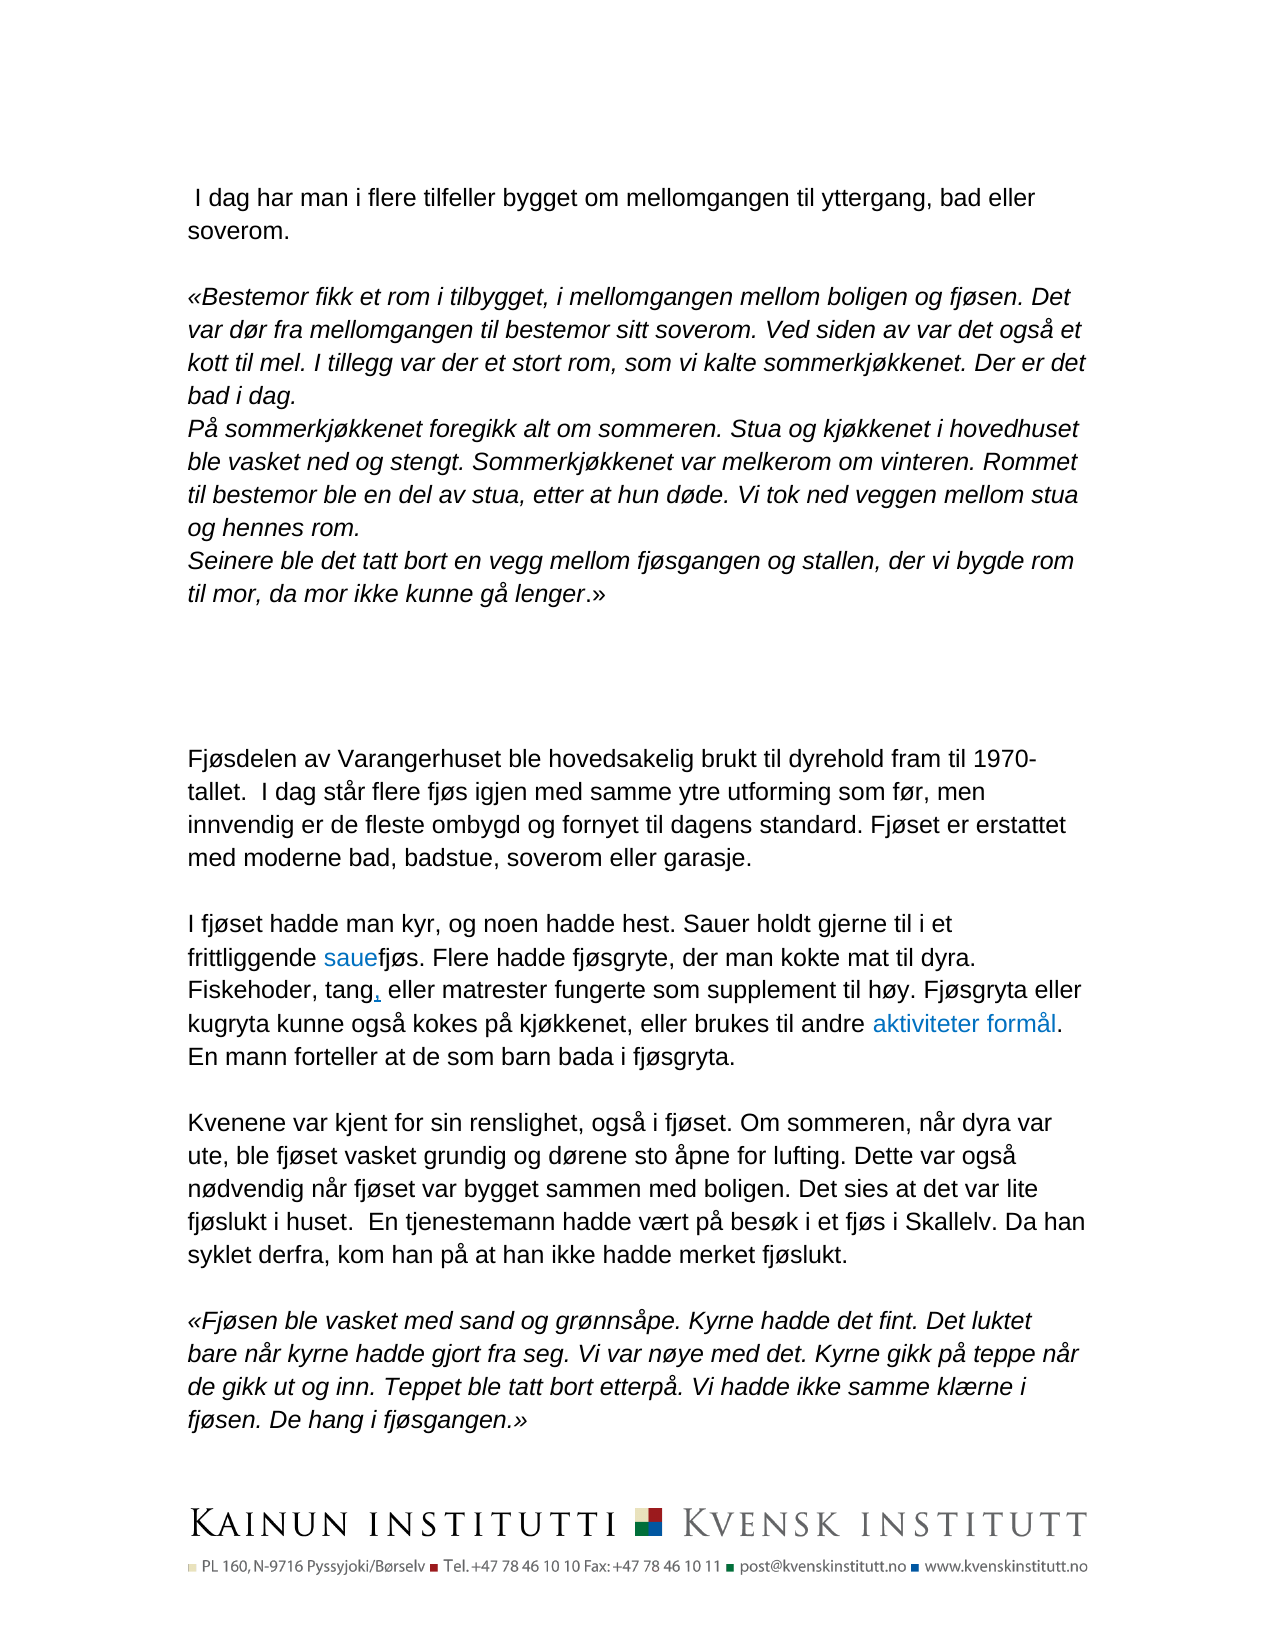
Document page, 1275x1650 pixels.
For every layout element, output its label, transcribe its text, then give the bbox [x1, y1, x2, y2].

text I fjøset hadde man kyr, og noen hadde hest. Sauer holdt gjerne til i et frittliggende sauefjøs. Flere hadde fjøsgryte, der man kokte mat til dyra. Fiskehoder, tang, eller matrester fungerte som supplement til høy. Fjøsgryta eller kugryta kunne også kokes på kjøkkenet, eller brukes til andre aktiviteter formål. En mann forteller at de som barn bada i fjøsgryta. [187, 909, 1087, 1070]
text «Fjøsen ble vasket med sand og grønnsåpe. Kyrne hadde det fint. Det luktet bare når kyrne hadde gjort fra seg. Vi var nøye med det. Kyrne gikk på teppe når de gikk ut og inn. Teppet ble tatt bort etterpå. Vi hadde ikke samme klærne i fjøsen. De hang i fjøsgangen.» [187, 1306, 1087, 1433]
text På sommerkjøkkenet foregikk alt om sommeren. Stua og kjøkkenet i hovedhuset ble vasket ned og stengt. Sommerkjøkkenet var melkerom om vinteren. Rommet til bestemor ble en del av stua, etter at hun døde. Vi tok ned veggen mellom stua og hennes rom. [187, 414, 1087, 542]
text «Bestemor fikk et rom i tilbygget, i mellomgangen mellom boligen og fjøsen. Det var dør fra mellomgangen til bestemor sitt soverom. Ved siden av var det også et kott til mel. I tillegg var der et stort rom, som vi kalte sommerkjøkkenet. Der er det bad i dag. [187, 282, 1087, 410]
text I dag har man i flere tilfeller bygget om mellomgangen til yttergang, bad eller soverom. [187, 183, 1087, 245]
text Kvenene var kjent for sin renslighet, også i fjøset. Om sommeren, når dyra var ute, ble fjøset vasket grundig og dørene sto åpne for lufting. Dette var også nødvendig når fjøset var bygget sammen med boligen. Det sies at det var lite fjøslukt i huset. En tjenestemann hadde vært på besøk i et fjøs i Skallelv. Da han syklet derfra, kom han på at han ikke hadde merket fjøslukt. [187, 1108, 1087, 1268]
text Seinere ble det tatt bort en vegg mellom fjøsgangen og stallen, der vi bygde rom til mor, da mor ikke kunne gå lenger.» [187, 546, 1087, 608]
picture [187, 1508, 1088, 1577]
text Fjøsdelen av Varangerhuset ble hovedsakelig brukt til dyrehold fram til 1970-tallet. I dag står flere fjøs igjen med samme ytre utforming som før, men innvendig er de fleste ombygd og fornyet til dagens standard. Fjøset er erstattet med moderne bad, badstue, soverom eller garasje. [187, 744, 1087, 872]
